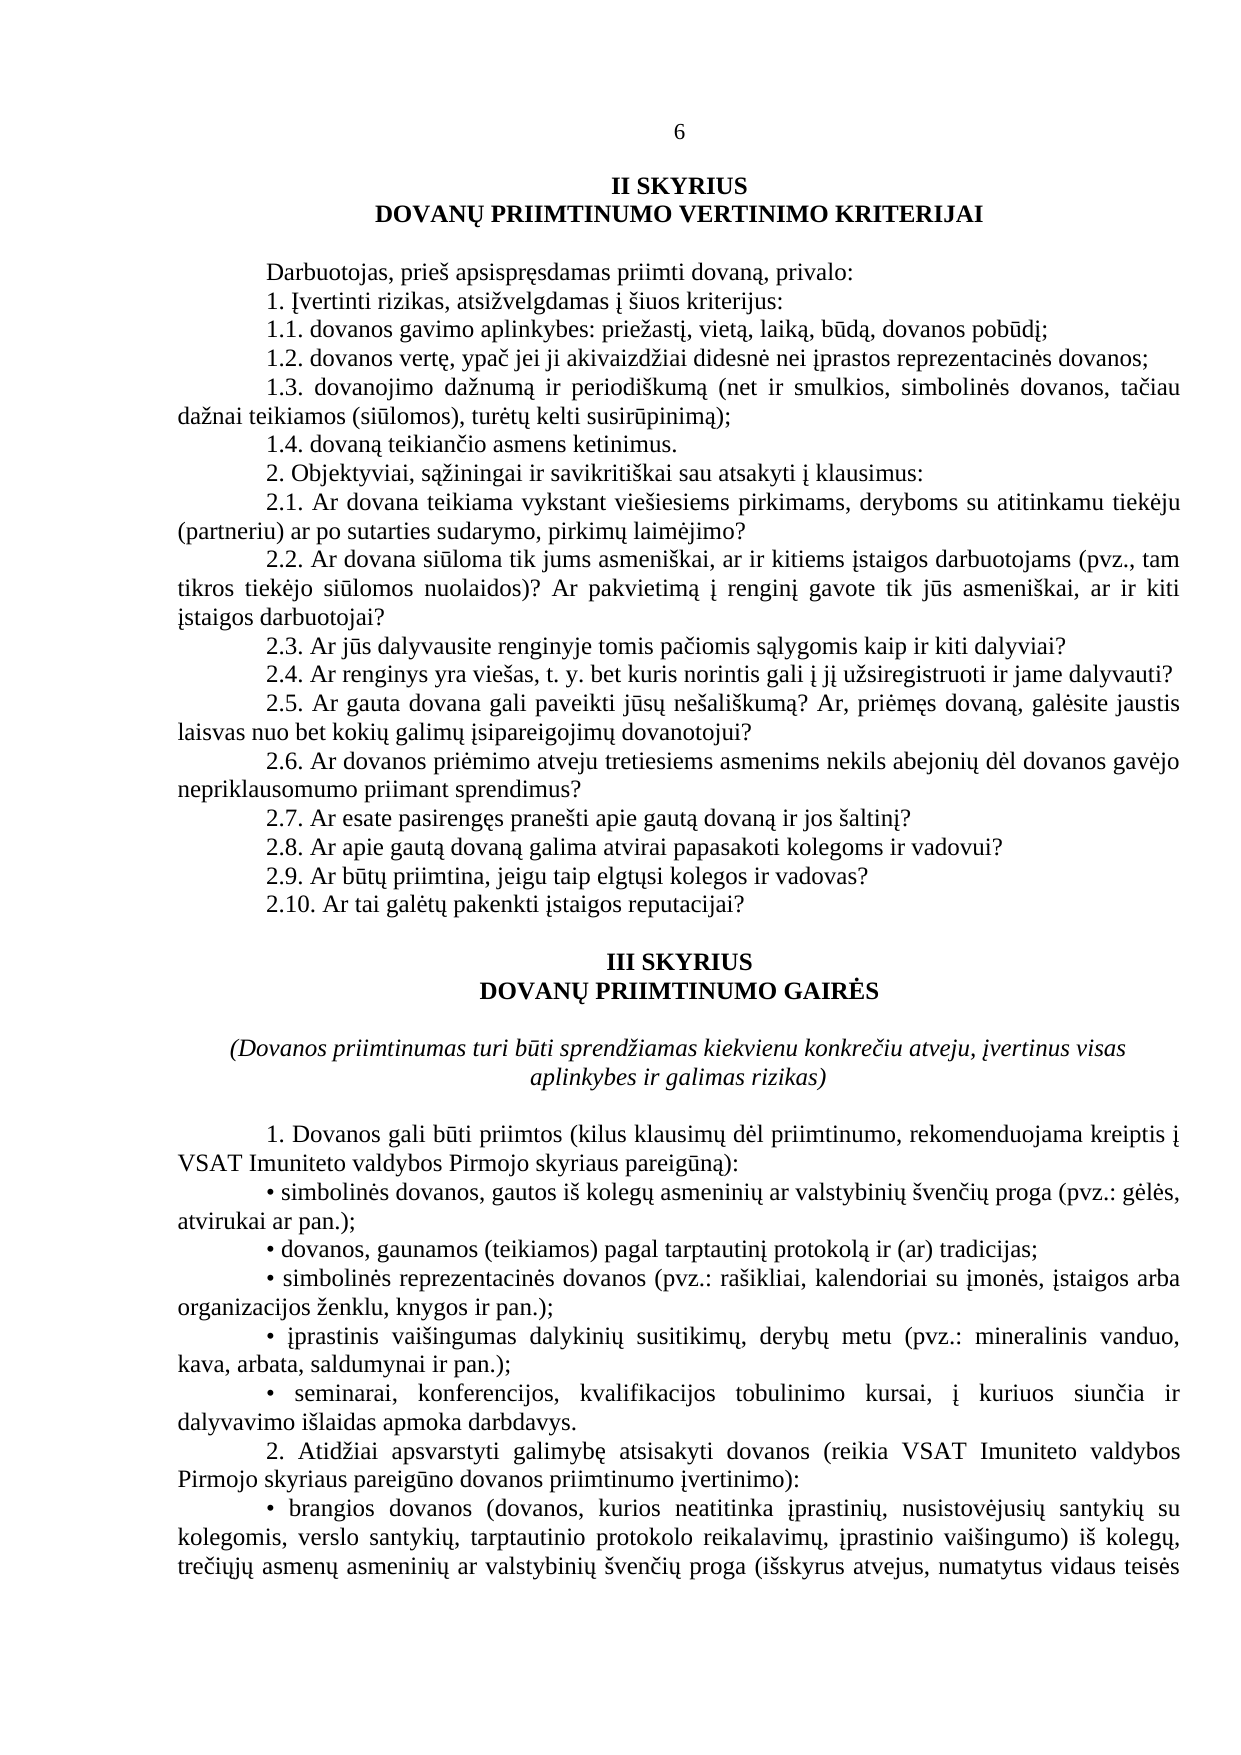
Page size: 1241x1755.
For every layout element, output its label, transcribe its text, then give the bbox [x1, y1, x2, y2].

text 1.2. dovanos vertę, ypač jei ji akivaizdžiai didesnė nei įprastos reprezentacinės dovanos; [177, 343, 1181, 372]
text 2.2. Ar dovana siūloma tik jums asmeniškai, ar ir kitiems įstaigos darbuotojams (pvz., tam tikros tiekėjo siūlomos nuolaidos)? Ar pakvietimą į renginį gavote tik jūs asmeniškai, ar ir kiti įstaigos darbuotojai? [177, 544, 1181, 631]
text 2.4. Ar renginys yra viešas, t. y. bet kuris norintis gali į jį užsiregistruoti ir jame dalyvauti? [177, 659, 1181, 688]
text 2. Objektyviai, sąžiningai ir savikritiškai sau atsakyti į klausimus: [177, 458, 1181, 487]
text • įprastinis vaišingumas dalykinių susitikimų, derybų metu (pvz.: mineralinis vanduo, kava, arbata, saldumynai ir pan.); [177, 1321, 1181, 1378]
text 2.10. Ar tai galėtų pakenkti įstaigos reputacijai? [177, 889, 1181, 918]
text III SKYRIUS [177, 947, 1181, 976]
text DOVANŲ PRIIMTINUMO VERTINIMO KRITERIJAI [177, 199, 1181, 228]
text 1. Dovanos gali būti priimtos (kilus klausimų dėl priimtinumo, rekomenduojama kreiptis į VSAT Imuniteto valdybos Pirmojo skyriaus pareigūną): [177, 1119, 1181, 1177]
text 2.3. Ar jūs dalyvausite renginyje tomis pačiomis sąlygomis kaip ir kiti dalyviai? [177, 631, 1181, 659]
text II SKYRIUS [177, 171, 1181, 199]
text 2.8. Ar apie gautą dovaną galima atvirai papasakoti kolegoms ir vadovui? [177, 832, 1181, 861]
text • simbolinės dovanos, gautos iš kolegų asmeninių ar valstybinių švenčių proga (pvz.: gėlės, atvirukai ar pan.); [177, 1177, 1181, 1234]
text 2.9. Ar būtų priimtina, jeigu taip elgtųsi kolegos ir vadovas? [177, 861, 1181, 889]
text • simbolinės reprezentacinės dovanos (pvz.: rašikliai, kalendoriai su įmonės, įstaigos arba organizacijos ženklu, knygos ir pan.); [177, 1263, 1181, 1321]
text 1. Įvertinti rizikas, atsižvelgdamas į šiuos kriterijus: [177, 286, 1181, 314]
text 2. Atidžiai apsvarstyti galimybę atsisakyti dovanos (reikia VSAT Imuniteto valdybos Pirmojo skyriaus pareigūno dovanos priimtinumo įvertinimo): [177, 1436, 1181, 1493]
text 1.3. dovanojimo dažnumą ir periodiškumą (net ir smulkios, simbolinės dovanos, tačiau dažnai teikiamos (siūlomos), turėtų kelti susirūpinimą); [177, 372, 1181, 429]
text (Dovanos priimtinumas turi būti sprendžiamas kiekvienu konkrečiu atveju, įvertinus visas [177, 1033, 1181, 1062]
text 1.1. dovanos gavimo aplinkybes: priežastį, vietą, laiką, būdą, dovanos pobūdį; [177, 314, 1181, 343]
text DOVANŲ PRIIMTINUMO GAIRĖS [177, 976, 1181, 1004]
text 1.4. dovaną teikiančio asmens ketinimus. [177, 429, 1181, 458]
text 2.5. Ar gauta dovana gali paveikti jūsų nešališkumą? Ar, priėmęs dovaną, galėsite jaustis laisvas nuo bet kokių galimų įsipareigojimų dovanotojui? [177, 688, 1181, 746]
text • brangios dovanos (dovanos, kurios neatitinka įprastinių, nusistovėjusių santykių su kolegomis, verslo santykių, tarptautinio protokolo reikalavimų, įprastinio vaišingumo) iš kolegų, trečiųjų asmenų asmeninių ar valstybinių švenčių proga (išskyrus atvejus, numatytus vidaus teisės [177, 1493, 1181, 1579]
text 2.6. Ar dovanos priėmimo atveju tretiesiems asmenims nekils abejonių dėl dovanos gavėjo nepriklausomumo priimant sprendimus? [177, 746, 1181, 803]
text aplinkybes ir galimas rizikas) [177, 1062, 1181, 1091]
text • seminarai, konferencijos, kvalifikacijos tobulinimo kursai, į kuriuos siunčia ir dalyvavimo išlaidas apmoka darbdavys. [177, 1378, 1181, 1436]
text 2.1. Ar dovana teikiama vykstant viešiesiems pirkimams, deryboms su atitinkamu tiekėju (partneriu) ar po sutarties sudarymo, pirkimų laimėjimo? [177, 487, 1181, 544]
text Darbuotojas, prieš apsispręsdamas priimti dovaną, privalo: [177, 257, 1181, 286]
text • dovanos, gaunamos (teikiamos) pagal tarptautinį protokolą ir (ar) tradicijas; [177, 1234, 1181, 1263]
text 2.7. Ar esate pasirengęs pranešti apie gautą dovaną ir jos šaltinį? [177, 803, 1181, 832]
